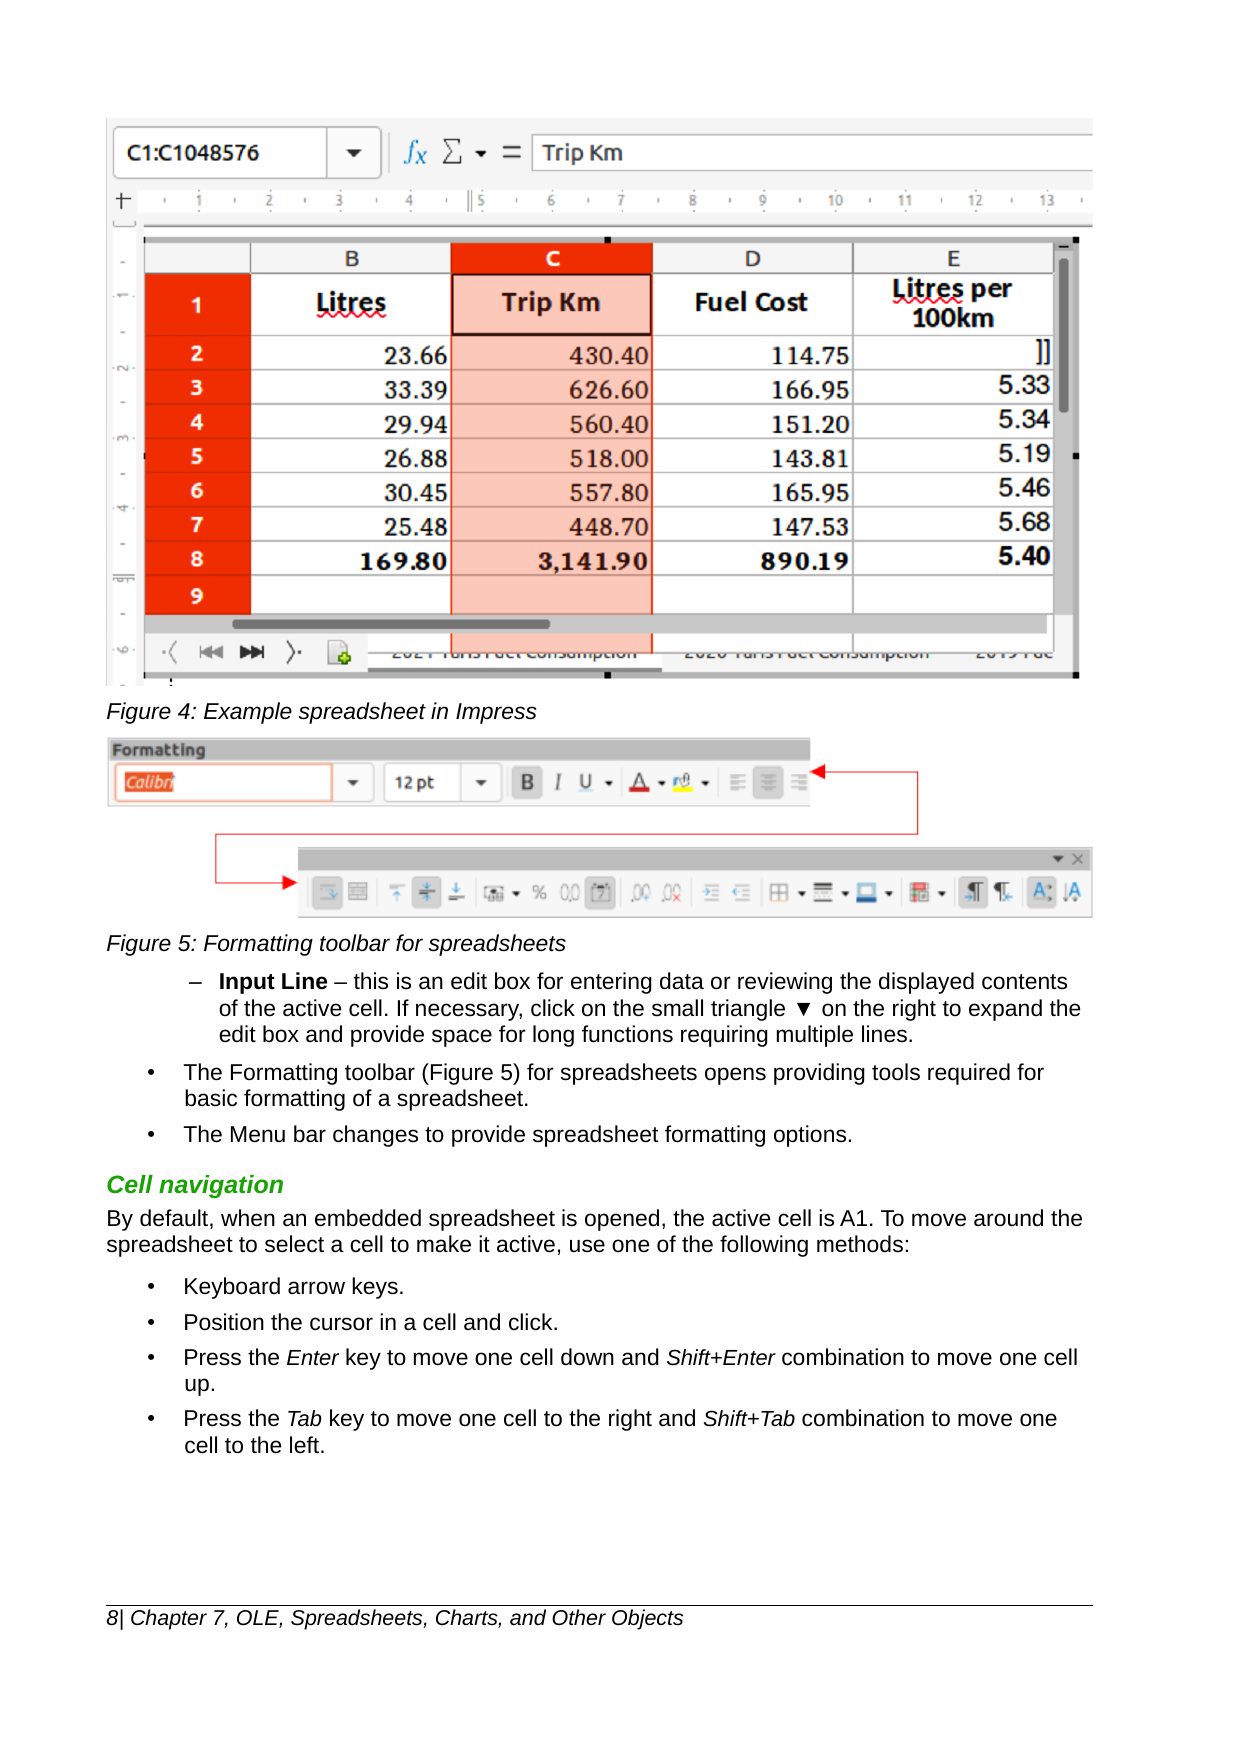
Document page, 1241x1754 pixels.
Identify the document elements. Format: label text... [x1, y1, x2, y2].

list Input Line – this is an edit box for entering data or reviewing the displayed contents of the active cell. If necessary, click on the small triangle ▼ on the right to expand the edit box and provide space for long functions requiring multiple lines. [189, 968, 1093, 1047]
list Press the Tab key to move one cell to the right and Shift+Tab combination to move one cell to the left. [144, 1402, 1093, 1461]
text Figure 5: Formatting toolbar for spreadsheets [106, 930, 1093, 956]
text Figure 4: Example spreadsheet in Impress [106, 698, 1093, 724]
text By default, when an embedded spreadsheet is opened, the active cell is A1. To move around the spreadsheet to select a cell to make it active, use one of the following methods: [106, 1205, 1093, 1258]
list The Menu bar changes to provide spreadsheet formatting options. [144, 1118, 1093, 1150]
subtitle Cell navigation [106, 1170, 1093, 1199]
list Press the Enter key to move one cell down and Shift+Enter combination to move one cell up. [144, 1341, 1093, 1396]
list Position the cursor in a cell and click. [144, 1306, 1093, 1335]
list Keyboard arrow keys. [144, 1270, 1093, 1299]
list The Formatting toolbar (Figure 5) for spreadsheets opens providing tools required for basic formatting of a spreadsheet. [144, 1056, 1093, 1112]
picture [106, 736, 1093, 918]
picture [106, 118, 1093, 686]
